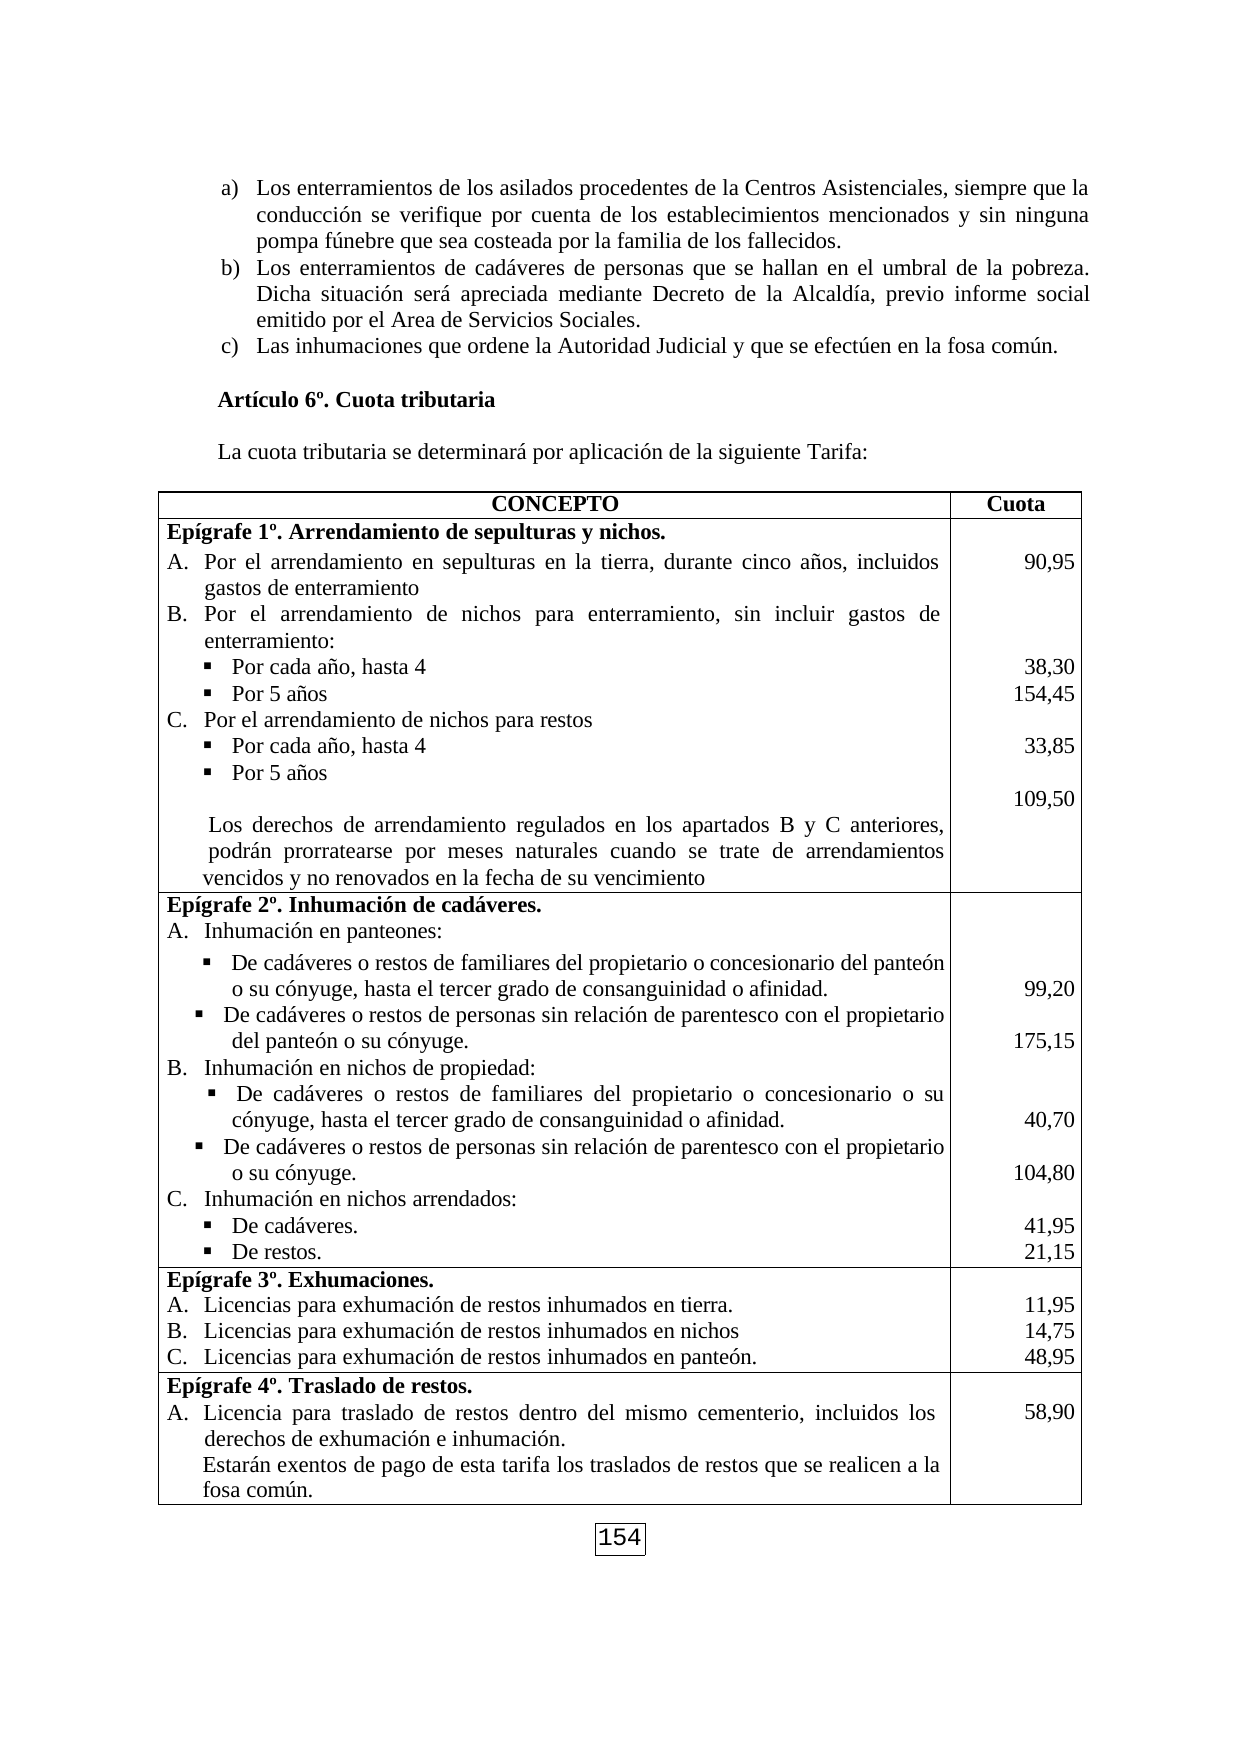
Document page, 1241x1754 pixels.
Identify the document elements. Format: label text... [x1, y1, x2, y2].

table_cell De cadáveres o restos de familiares del propietario o concesionario del panteón [159, 948, 950, 977]
table_cell [951, 603, 1081, 629]
table_cell C. Por el arrendamiento de nichos para restos [159, 708, 950, 734]
table_cell [951, 1268, 1081, 1293]
table_cell o su cónyuge. [159, 1161, 950, 1187]
table_cell 33,85 [951, 734, 1081, 760]
table_cell [951, 893, 1081, 918]
table_cell 109,50 [951, 787, 1081, 813]
table_cell 21,15 [951, 1240, 1081, 1267]
table_cell B. Por el arrendamiento de nichos para enterramiento, sin incluir gastos de [159, 603, 950, 629]
list Las inhumaciones que ordene la Autoridad Judicial y que se efectúen en la fosa común. [221, 333, 1103, 359]
table_cell De cadáveres o restos de personas sin relación de parentesco con el propietario [159, 1003, 950, 1029]
table_cell Epígrafe 4º. Traslado de restos. A. Licencia para traslado de restos dentro del mismo cementerio, incluidos los derechos de exhumación e inhumación. Estarán exentos de pago de esta tarifa los traslados de restos que se realicen a la fosa común. [159, 1373, 950, 1503]
table_cell 175,15 [951, 1030, 1081, 1056]
table_cell [951, 576, 1081, 602]
table_cell [951, 813, 1081, 839]
table_cell enterramiento: [159, 629, 950, 655]
table_cell 90,95 [951, 547, 1081, 576]
table_cell 58,90 [951, 1373, 1081, 1503]
table_cell [951, 1188, 1081, 1214]
table_cell Por 5 años [159, 681, 950, 708]
table_cell A. Licencias para exhumación de restos inhumados en tierra. [159, 1293, 950, 1319]
table_cell Epígrafe 3º. Exhumaciones. [159, 1268, 950, 1293]
table_cell [951, 629, 1081, 655]
table_cell 104,80 [951, 1161, 1081, 1187]
table_cell A. Por el arrendamiento en sepulturas en la tierra, durante cinco años, incluidos [159, 547, 950, 576]
table_cell C. Inhumación en nichos arrendados: [159, 1188, 950, 1214]
table_cell 48,95 [951, 1345, 1081, 1372]
table_cell [951, 866, 1081, 892]
table_cell [951, 1135, 1081, 1161]
table_cell Epígrafe 2º. Inhumación de cadáveres. [159, 893, 950, 918]
table_cell Epígrafe 1º. Arrendamiento de sepulturas y nichos. [159, 519, 950, 547]
table_cell 40,70 [951, 1109, 1081, 1135]
table_cell 154,45 [951, 681, 1081, 708]
table_cell B. Licencias para exhumación de restos inhumados en nichos [159, 1319, 950, 1345]
table_cell C. Licencias para exhumación de restos inhumados en panteón. [159, 1345, 950, 1372]
subtitle Artículo 6º. Cuota tributaria [217, 386, 1103, 412]
table_cell 14,75 [951, 1319, 1081, 1345]
table_cell [951, 1056, 1081, 1082]
table_cell Por 5 años [159, 760, 950, 787]
table_cell cónyuge, hasta el tercer grado de consanguinidad o afinidad. [159, 1109, 950, 1135]
table_cell [951, 1003, 1081, 1029]
table_cell gastos de enterramiento [159, 576, 950, 602]
table_cell podrán prorratearse por meses naturales cuando se trate de arrendamientos [159, 840, 950, 866]
table_cell De cadáveres o restos de familiares del propietario o concesionario o su [159, 1082, 950, 1108]
table_cell 99,20 [951, 977, 1081, 1003]
table_cell [951, 708, 1081, 734]
table_cell A. Inhumación en panteones: [159, 919, 950, 947]
table_cell Por cada año, hasta 4 [159, 734, 950, 760]
table_cell 41,95 [951, 1214, 1081, 1240]
table_header Cuota [951, 493, 1081, 518]
table_cell vencidos y no renovados en la fecha de su vencimiento [159, 866, 950, 892]
table_cell Los derechos de arrendamiento regulados en los apartados B y C anteriores, [159, 813, 950, 839]
table_cell 11,95 [951, 1293, 1081, 1319]
table_cell [951, 1082, 1081, 1108]
table_cell [951, 919, 1081, 947]
table_cell o su cónyuge, hasta el tercer grado de consanguinidad o afinidad. [159, 977, 950, 1003]
table_header CONCEPTO [159, 493, 950, 518]
list Los enterramientos de los asilados procedentes de la Centros Asistenciales, siempre que la conducción se verifique por cuenta de los establecimientos mencionados y sin ninguna pompa fúnebre que sea costeada por la familia de los fallecidos. [221, 174, 1090, 253]
table_cell [951, 519, 1081, 547]
table_cell De cadáveres. [159, 1214, 950, 1240]
text La cuota tributaria se determinará por aplicación de la siguiente Tarifa: [217, 438, 1103, 464]
table_cell del panteón o su cónyuge. [159, 1030, 950, 1056]
table_cell [951, 948, 1081, 977]
table_cell De restos. [159, 1240, 950, 1267]
table_cell B. Inhumación en nichos de propiedad: [159, 1056, 950, 1082]
table_cell 38,30 [951, 655, 1081, 681]
table_cell [951, 760, 1081, 787]
table_cell [159, 787, 950, 813]
list Los enterramientos de cadáveres de personas que se hallan en el umbral de la pobreza. Dicha situación será apreciada mediante Decreto de la Alcaldía, previo informe social emitido por el Area de Servicios Sociales. [221, 254, 1090, 333]
table_cell De cadáveres o restos de personas sin relación de parentesco con el propietario [159, 1135, 950, 1161]
table_cell [951, 840, 1081, 866]
table_cell Por cada año, hasta 4 [159, 655, 950, 681]
